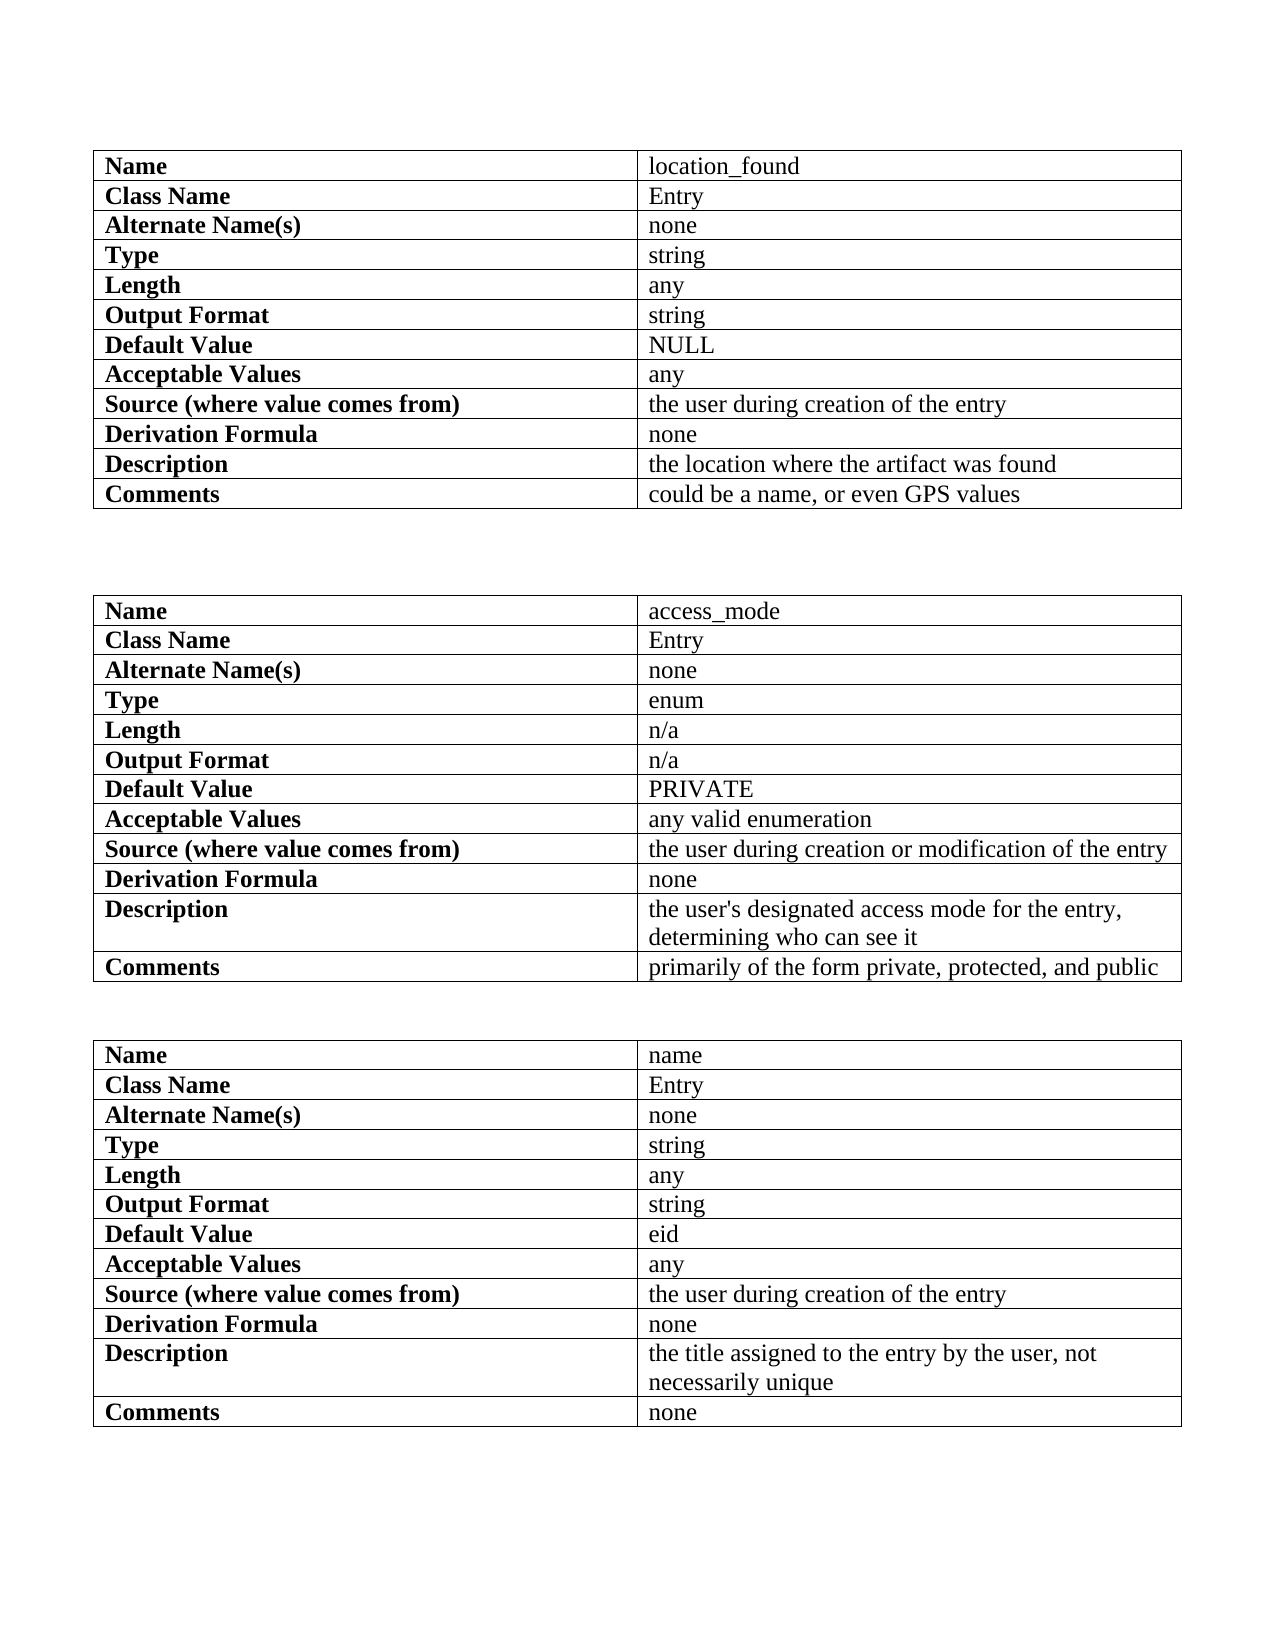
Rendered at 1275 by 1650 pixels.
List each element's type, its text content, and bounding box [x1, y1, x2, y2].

table_cell Default Value [94, 775, 637, 803]
table_cell n/a [638, 715, 1181, 744]
table_cell the user during creation of the entry [638, 1279, 1181, 1308]
table_cell n/a [638, 745, 1181, 773]
table_cell Alternate Name(s) [94, 1100, 637, 1129]
table_cell string [638, 1190, 1181, 1218]
table_cell none [638, 655, 1181, 684]
table_cell Default Value [94, 330, 637, 358]
table_cell any valid enumeration [638, 804, 1181, 833]
table_cell Class Name [94, 1070, 637, 1099]
table_cell the location where the artifact was found [638, 449, 1181, 478]
table_cell Comments [94, 1397, 637, 1426]
table_cell Alternate Name(s) [94, 211, 637, 239]
table_cell Source (where value comes from) [94, 1279, 637, 1308]
table_cell Type [94, 685, 637, 714]
table_cell Entry [638, 181, 1181, 209]
table_cell Acceptable Values [94, 1249, 637, 1278]
table_header Name [94, 596, 637, 624]
table_cell none [638, 1309, 1181, 1337]
table_cell none [638, 1397, 1181, 1426]
table_cell Source (where value comes from) [94, 389, 637, 418]
table_cell Type [94, 240, 637, 269]
table_cell PRIVATE [638, 775, 1181, 803]
table_cell Acceptable Values [94, 804, 637, 833]
table_cell primarily of the form private, protected, and public [638, 952, 1181, 981]
table_cell Derivation Formula [94, 864, 637, 893]
table_cell any [638, 270, 1181, 299]
table_cell Description [94, 449, 637, 478]
table_header location_found [638, 151, 1181, 180]
table_header Name [94, 151, 637, 180]
table_header Name [94, 1041, 637, 1069]
table_cell any [638, 1160, 1181, 1188]
table_cell Length [94, 715, 637, 744]
table_cell Derivation Formula [94, 1309, 637, 1337]
table_cell Entry [638, 1070, 1181, 1099]
table_cell Source (where value comes from) [94, 834, 637, 863]
table_cell any [638, 360, 1181, 388]
table_cell the user's designated access mode for the entry, determining who can see it [638, 894, 1181, 951]
table_cell Derivation Formula [94, 419, 637, 448]
table_cell Description [94, 1339, 637, 1396]
table_cell Entry [638, 626, 1181, 654]
table_cell eid [638, 1219, 1181, 1248]
table_cell none [638, 419, 1181, 448]
table_cell Acceptable Values [94, 360, 637, 388]
table_cell Description [94, 894, 637, 951]
table_cell Comments [94, 952, 637, 981]
table_cell enum [638, 685, 1181, 714]
table_cell Class Name [94, 181, 637, 209]
table_cell string [638, 300, 1181, 329]
table_cell Default Value [94, 1219, 637, 1248]
table_cell none [638, 864, 1181, 893]
table_cell string [638, 240, 1181, 269]
table_cell Output Format [94, 745, 637, 773]
table_cell the title assigned to the entry by the user, not necessarily unique [638, 1339, 1181, 1396]
table_cell Class Name [94, 626, 637, 654]
table_header name [638, 1041, 1181, 1069]
table_cell Output Format [94, 1190, 637, 1218]
table_cell Length [94, 270, 637, 299]
table_header access_mode [638, 596, 1181, 624]
table_cell any [638, 1249, 1181, 1278]
table_cell Alternate Name(s) [94, 655, 637, 684]
table_cell the user during creation or modification of the entry [638, 834, 1181, 863]
table_cell none [638, 1100, 1181, 1129]
table_cell the user during creation of the entry [638, 389, 1181, 418]
table_cell Output Format [94, 300, 637, 329]
table_cell Length [94, 1160, 637, 1188]
table_cell Comments [94, 479, 637, 507]
table_cell none [638, 211, 1181, 239]
table_cell could be a name, or even GPS values [638, 479, 1181, 507]
table_cell string [638, 1130, 1181, 1159]
table_cell NULL [638, 330, 1181, 358]
table_cell Type [94, 1130, 637, 1159]
